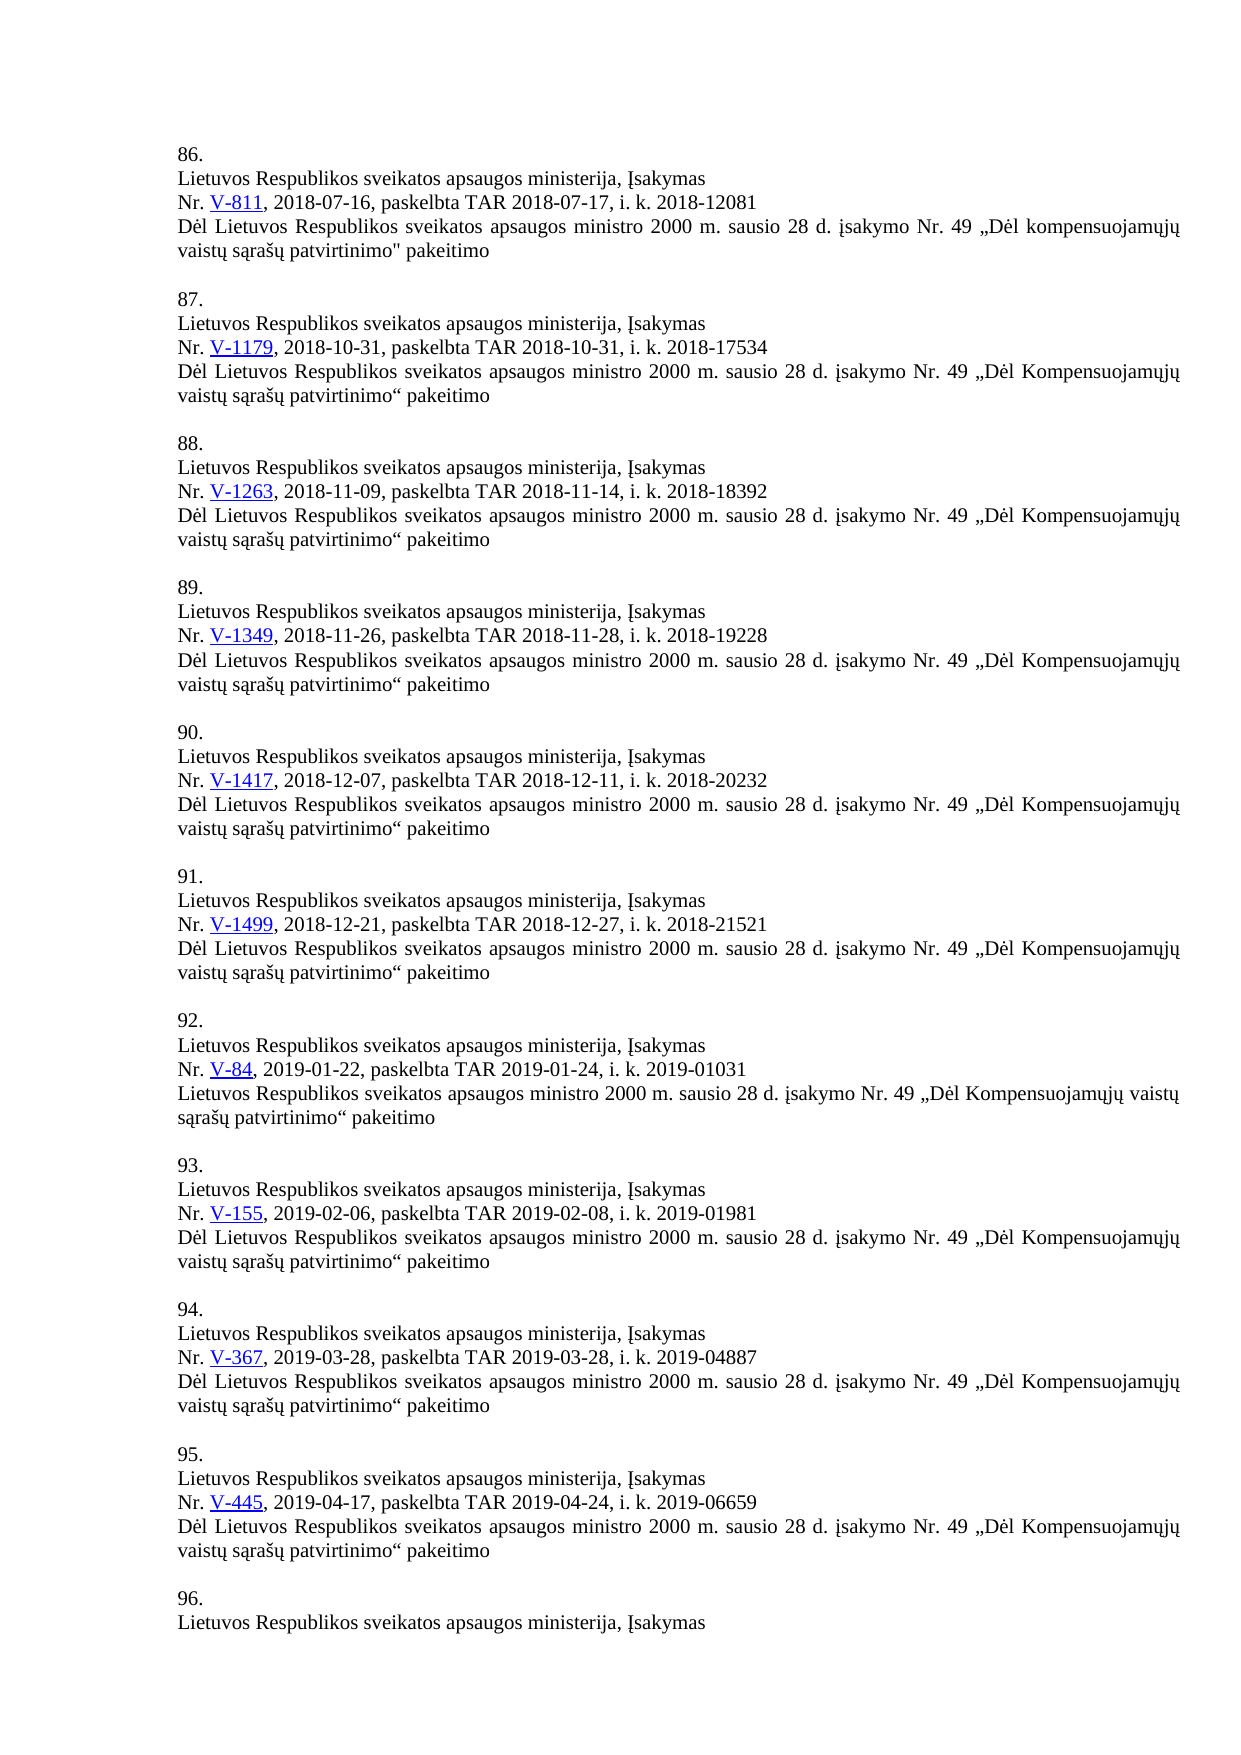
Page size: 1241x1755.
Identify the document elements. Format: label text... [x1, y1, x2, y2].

text Dėl Lietuvos Respublikos sveikatos apsaugos ministro 2000 m. sausio 28 d. įsakymo Nr. 49 „Dėl Kompensuojamųjų vaistų sąrašų patvirtinimo“ pakeitimo [177, 359, 1181, 407]
text Nr. V-1263, 2018-11-09, paskelbta TAR 2018-11-14, i. k. 2018-18392 [177, 479, 1181, 503]
text Nr. V-1417, 2018-12-07, paskelbta TAR 2018-12-11, i. k. 2018-20232 [177, 768, 1181, 792]
text Dėl Lietuvos Respublikos sveikatos apsaugos ministro 2000 m. sausio 28 d. įsakymo Nr. 49 „Dėl Kompensuojamųjų vaistų sąrašų patvirtinimo“ pakeitimo [177, 936, 1181, 984]
text 94. [177, 1297, 1181, 1321]
text Nr. V-1179, 2018-10-31, paskelbta TAR 2018-10-31, i. k. 2018-17534 [177, 335, 1181, 359]
text Lietuvos Respublikos sveikatos apsaugos ministerija, Įsakymas [177, 1032, 1181, 1057]
text Dėl Lietuvos Respublikos sveikatos apsaugos ministro 2000 m. sausio 28 d. įsakymo Nr. 49 „Dėl Kompensuojamųjų vaistų sąrašų patvirtinimo“ pakeitimo [177, 792, 1181, 840]
text Lietuvos Respublikos sveikatos apsaugos ministerija, Įsakymas [177, 166, 1181, 190]
text 88. [177, 431, 1181, 455]
text 95. [177, 1442, 1181, 1466]
text Lietuvos Respublikos sveikatos apsaugos ministerija, Įsakymas [177, 599, 1181, 623]
text Nr. V-84, 2019-01-22, paskelbta TAR 2019-01-24, i. k. 2019-01031 [177, 1057, 1181, 1081]
text Dėl Lietuvos Respublikos sveikatos apsaugos ministro 2000 m. sausio 28 d. įsakymo Nr. 49 „Dėl Kompensuojamųjų vaistų sąrašų patvirtinimo“ pakeitimo [177, 647, 1181, 696]
text Dėl Lietuvos Respublikos sveikatos apsaugos ministro 2000 m. sausio 28 d. įsakymo Nr. 49 „Dėl Kompensuojamųjų vaistų sąrašų patvirtinimo“ pakeitimo [177, 1514, 1181, 1562]
text Lietuvos Respublikos sveikatos apsaugos ministerija, Įsakymas [177, 1466, 1181, 1490]
text Lietuvos Respublikos sveikatos apsaugos ministerija, Įsakymas [177, 1610, 1181, 1634]
text Lietuvos Respublikos sveikatos apsaugos ministerija, Įsakymas [177, 311, 1181, 335]
text 91. [177, 864, 1181, 888]
text Nr. V-445, 2019-04-17, paskelbta TAR 2019-04-24, i. k. 2019-06659 [177, 1490, 1181, 1514]
text 86. [177, 142, 1181, 166]
text Dėl Lietuvos Respublikos sveikatos apsaugos ministro 2000 m. sausio 28 d. įsakymo Nr. 49 „Dėl Kompensuojamųjų vaistų sąrašų patvirtinimo“ pakeitimo [177, 503, 1181, 551]
text 87. [177, 287, 1181, 311]
text Nr. V-811, 2018-07-16, paskelbta TAR 2018-07-17, i. k. 2018-12081 [177, 190, 1181, 214]
text 96. [177, 1586, 1181, 1610]
text Dėl Lietuvos Respublikos sveikatos apsaugos ministro 2000 m. sausio 28 d. įsakymo Nr. 49 „Dėl Kompensuojamųjų vaistų sąrašų patvirtinimo“ pakeitimo [177, 1369, 1181, 1417]
text Nr. V-155, 2019-02-06, paskelbta TAR 2019-02-08, i. k. 2019-01981 [177, 1201, 1181, 1225]
text Dėl Lietuvos Respublikos sveikatos apsaugos ministro 2000 m. sausio 28 d. įsakymo Nr. 49 „Dėl Kompensuojamųjų vaistų sąrašų patvirtinimo“ pakeitimo [177, 1225, 1181, 1273]
text Nr. V-367, 2019-03-28, paskelbta TAR 2019-03-28, i. k. 2019-04887 [177, 1345, 1181, 1369]
text Nr. V-1349, 2018-11-26, paskelbta TAR 2018-11-28, i. k. 2018-19228 [177, 623, 1181, 647]
text 93. [177, 1153, 1181, 1177]
text 90. [177, 720, 1181, 744]
text 89. [177, 575, 1181, 599]
text Lietuvos Respublikos sveikatos apsaugos ministerija, Įsakymas [177, 1177, 1181, 1201]
text Lietuvos Respublikos sveikatos apsaugos ministerija, Įsakymas [177, 1321, 1181, 1345]
text Lietuvos Respublikos sveikatos apsaugos ministerija, Įsakymas [177, 744, 1181, 768]
text Lietuvos Respublikos sveikatos apsaugos ministerija, Įsakymas [177, 888, 1181, 912]
text 92. [177, 1008, 1181, 1032]
text Lietuvos Respublikos sveikatos apsaugos ministerija, Įsakymas [177, 455, 1181, 479]
text Nr. V-1499, 2018-12-21, paskelbta TAR 2018-12-27, i. k. 2018-21521 [177, 912, 1181, 936]
text Lietuvos Respublikos sveikatos apsaugos ministro 2000 m. sausio 28 d. įsakymo Nr. 49 „Dėl Kompensuojamųjų vaistų sąrašų patvirtinimo“ pakeitimo [177, 1081, 1181, 1129]
text Dėl Lietuvos Respublikos sveikatos apsaugos ministro 2000 m. sausio 28 d. įsakymo Nr. 49 „Dėl kompensuojamųjų vaistų sąrašų patvirtinimo" pakeitimo [177, 214, 1181, 262]
